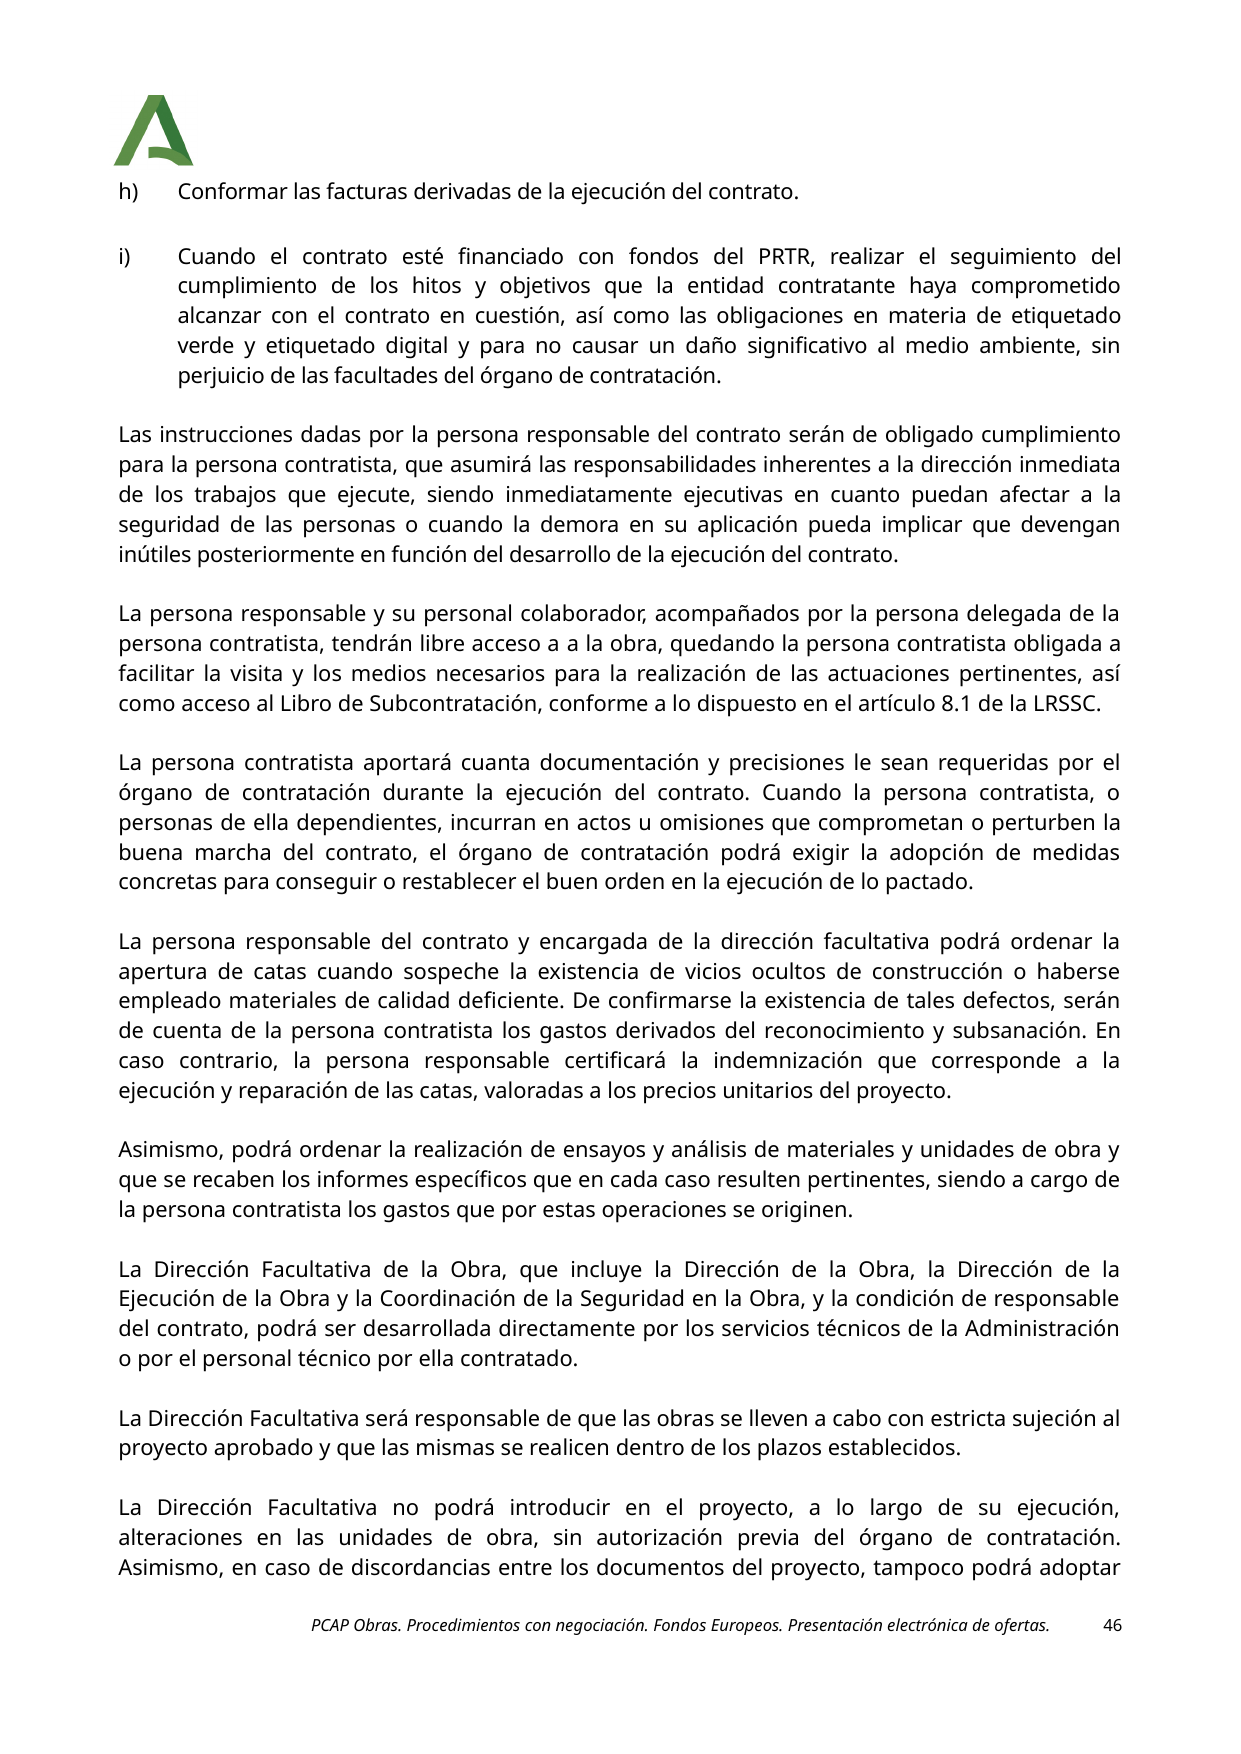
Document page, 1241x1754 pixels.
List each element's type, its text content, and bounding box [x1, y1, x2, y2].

list Las instrucciones dadas por la persona responsable del contrato serán de obligado cumplimiento para la persona contratista, que asumirá las responsabilidades inherentes a la dirección inmediata de los trabajos que ejecute, siendo inmediatamente ejecutivas en cuanto puedan afectar a la seguridad de las personas o cuando la demora en su aplicación pueda implicar que devengan inútiles posteriormente en función del desarrollo de la ejecución del contrato. [118, 419, 1122, 568]
text La Dirección Facultativa será responsable de que las obras se lleven a cabo con estricta sujeción al proyecto aprobado y que las mismas se realicen dentro de los plazos establecidos. [118, 1403, 1122, 1462]
list Cuando el contrato esté financiado con fondos del PRTR, realizar el seguimiento del cumplimiento de los hitos y objetivos que la entidad contratante haya comprometido alcanzar con el contrato en cuestión, así como las obligaciones en materia de etiquetado verde y etiquetado digital y para no causar un daño significativo al medio ambiente, sin perjuicio de las facultades del órgano de contratación. [118, 241, 1122, 390]
list Conformar las facturas derivadas de la ejecución del contrato. [118, 176, 1122, 206]
text La persona responsable y su personal colaborador, acompañados por la persona delegada de la persona contratista, tendrán libre acceso a a la obra, quedando la persona contratista obligada a facilitar la visita y los medios necesarios para la realización de las actuaciones pertinentes, así como acceso al Libro de Subcontratación, conforme a lo dispuesto en el artículo 8.1 de la LRSSC. [118, 598, 1122, 717]
text La persona responsable del contrato y encargada de la dirección facultativa podrá ordenar la apertura de catas cuando sospeche la existencia de vicios ocultos de construcción o haberse empleado materiales de calidad deficiente. De confirmarse la existencia de tales defectos, serán de cuenta de la persona contratista los gastos derivados del reconocimiento y subsanación. En caso contrario, la persona responsable certificará la indemnización que corresponde a la ejecución y reparación de las catas, valoradas a los precios unitarios del proyecto. [118, 926, 1122, 1105]
text La Dirección Facultativa no podrá introducir en el proyecto, a lo largo de su ejecución, alteraciones en las unidades de obra, sin autorización previa del órgano de contratación. Asimismo, en caso de discordancias entre los documentos del proyecto, tampoco podrá adoptar [118, 1492, 1122, 1581]
text La Dirección Facultativa de la Obra, que incluye la Dirección de la Obra, la Dirección de la Ejecución de la Obra y la Coordinación de la Seguridad en la Obra, y la condición de responsable del contrato, podrá ser desarrollada directamente por los servicios técnicos de la Administración o por el personal técnico por ella contratado. [118, 1254, 1122, 1373]
text Asimismo, podrá ordenar la realización de ensayos y análisis de materiales y unidades de obra y que se recaben los informes específicos que en cada caso resulten pertinentes, siendo a cargo de la persona contratista los gastos que por estas operaciones se originen. [118, 1134, 1122, 1224]
picture [109, 90, 198, 170]
text La persona contratista aportará cuanta documentación y precisiones le sean requeridas por el órgano de contratación durante la ejecución del contrato. Cuando la persona contratista, o personas de ella dependientes, incurran en actos u omisiones que comprometan o perturben la buena marcha del contrato, el órgano de contratación podrá exigir la adopción de medidas concretas para conseguir o restablecer el buen orden en la ejecución de lo pactado. [118, 747, 1122, 896]
